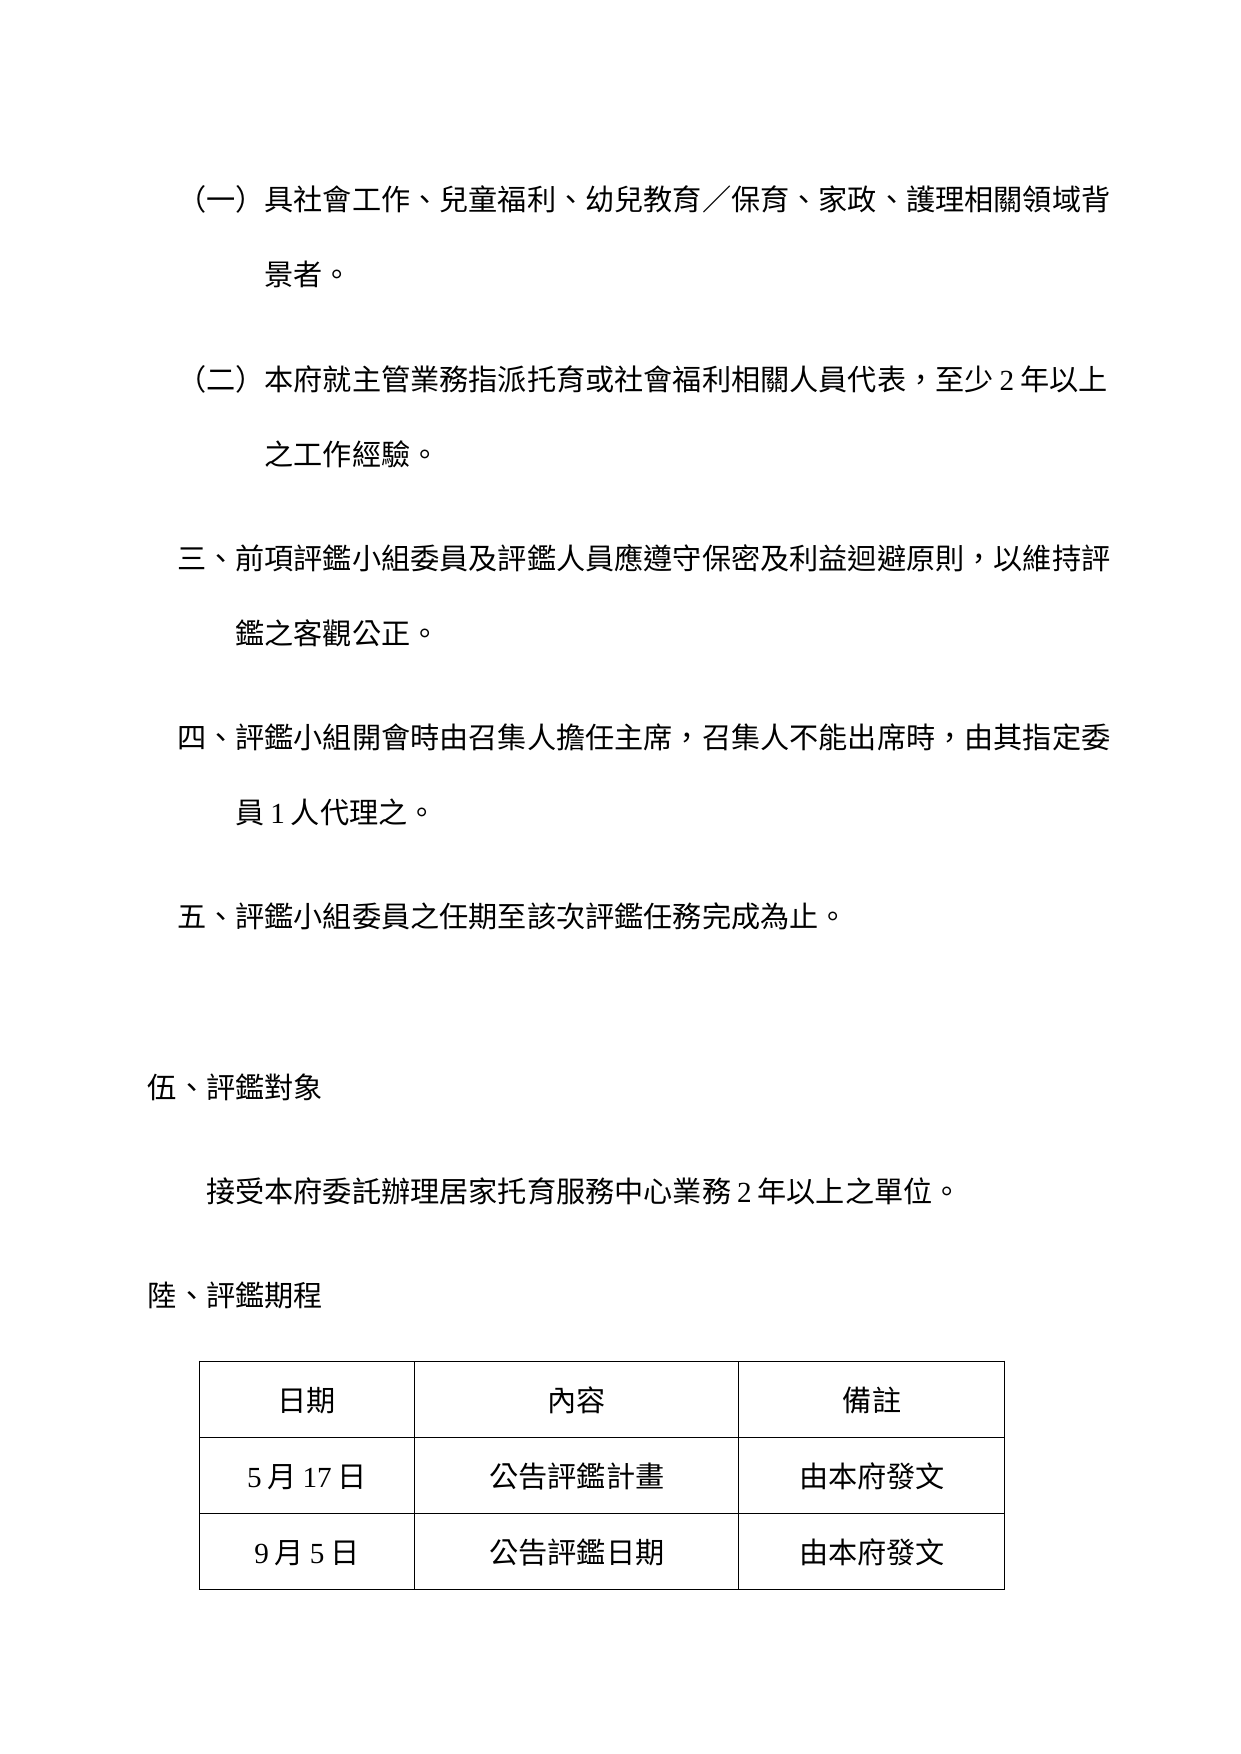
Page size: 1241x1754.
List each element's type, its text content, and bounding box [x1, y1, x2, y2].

table_cell 公告評鑑日期 [415, 1514, 738, 1589]
table_cell 5月17日 [200, 1438, 414, 1513]
text （二）本府就主管業務指派托育或社會福利相關人員代表，至少2年以上之工作經驗。 [148, 340, 1122, 490]
table_cell 由本府發文 [739, 1438, 1004, 1513]
text 接受本府委託辦理居家托育服務中心業務2年以上之單位。 [148, 1152, 1122, 1227]
table_header 日期 [200, 1362, 414, 1437]
table_header 備註 [739, 1362, 1004, 1437]
text 四、評鑑小組開會時由召集人擔任主席，召集人不能出席時，由其指定委員1人代理之。 [148, 698, 1122, 848]
text （一）具社會工作、兒童福利、幼兒教育／保育、家政、護理相關領域背景者。 [148, 161, 1122, 311]
table_header 內容 [415, 1362, 738, 1437]
text 五、評鑑小組委員之任期至該次評鑑任務完成為止。 [148, 877, 1122, 952]
text 三、前項評鑑小組委員及評鑑人員應遵守保密及利益迴避原則，以維持評鑑之客觀公正。 [148, 519, 1122, 669]
text 伍、評鑑對象 [148, 1048, 1122, 1123]
table_cell 9月5日 [200, 1514, 414, 1589]
table_cell 公告評鑑計畫 [415, 1438, 738, 1513]
table_cell 由本府發文 [739, 1514, 1004, 1589]
text 陸、評鑑期程 [148, 1256, 1122, 1331]
